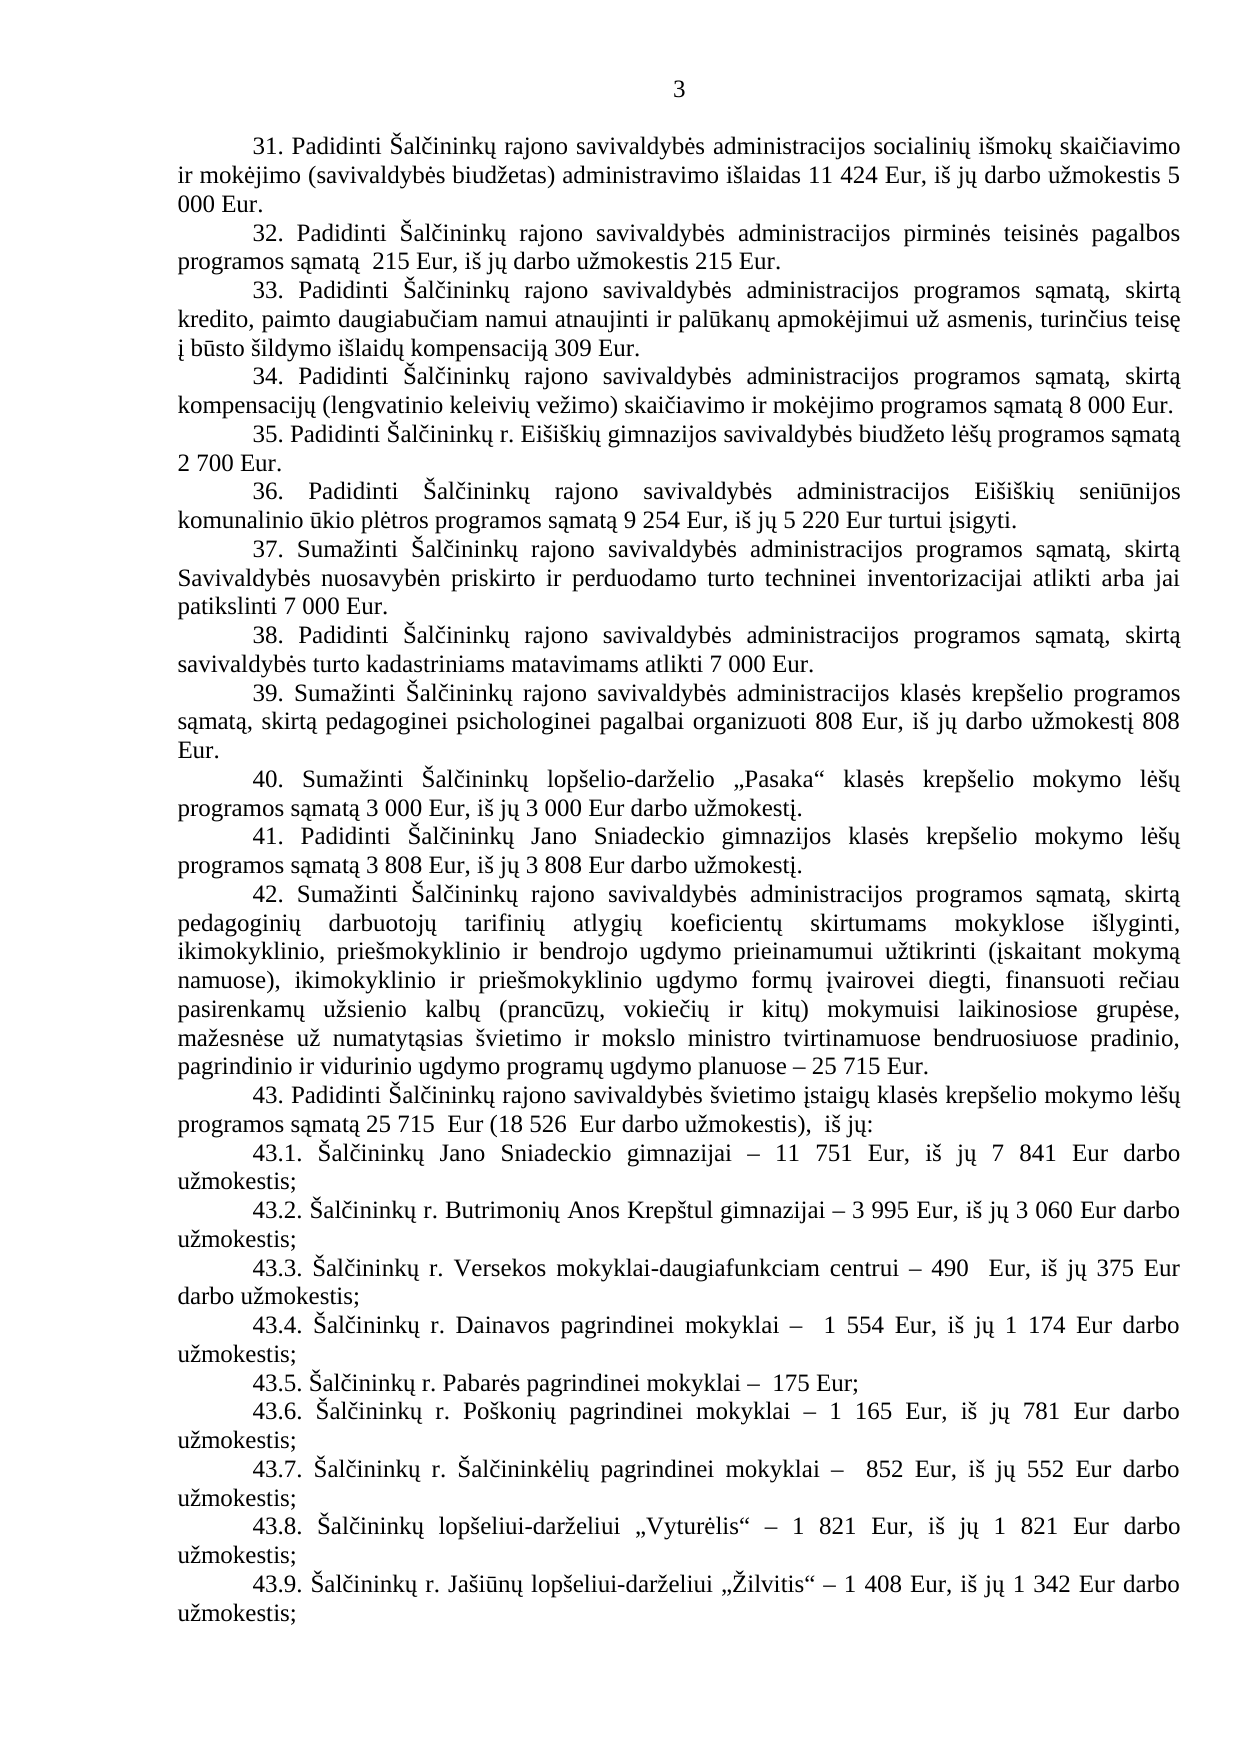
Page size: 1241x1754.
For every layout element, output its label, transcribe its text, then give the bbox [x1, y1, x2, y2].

text 43.9. Šalčininkų r. Jašiūnų lopšeliui-darželiui „Žilvitis“ – 1 408 Eur, iš jų 1 342 Eur darbo užmokestis; [177, 1569, 1181, 1626]
text 43.6. Šalčininkų r. Poškonių pagrindinei mokyklai – 1 165 Eur, iš jų 781 Eur darbo užmokestis; [177, 1396, 1181, 1454]
text 43.3. Šalčininkų r. Versekos mokyklai-daugiafunkciam centrui – 490 Eur, iš jų 375 Eur darbo užmokestis; [177, 1253, 1181, 1310]
text 34. Padidinti Šalčininkų rajono savivaldybės administracijos programos sąmatą, skirtą kompensacijų (lengvatinio keleivių vežimo) skaičiavimo ir mokėjimo programos sąmatą 8 000 Eur. [177, 361, 1181, 419]
text 43.7. Šalčininkų r. Šalčininkėlių pagrindinei mokyklai – 852 Eur, iš jų 552 Eur darbo užmokestis; [177, 1454, 1181, 1511]
text 36. Padidinti Šalčininkų rajono savivaldybės administracijos Eišiškių seniūnijos komunalinio ūkio plėtros programos sąmatą 9 254 Eur, iš jų 5 220 Eur turtui įsigyti. [177, 476, 1181, 534]
text 43.8. Šalčininkų lopšeliui-darželiui „Vyturėlis“ – 1 821 Eur, iš jų 1 821 Eur darbo užmokestis; [177, 1511, 1181, 1569]
text 38. Padidinti Šalčininkų rajono savivaldybės administracijos programos sąmatą, skirtą savivaldybės turto kadastriniams matavimams atlikti 7 000 Eur. [177, 620, 1181, 678]
text 43.5. Šalčininkų r. Pabarės pagrindinei mokyklai – 175 Eur; [177, 1368, 1181, 1396]
text 35. Padidinti Šalčininkų r. Eišiškių gimnazijos savivaldybės biudžeto lėšų programos sąmatą 2 700 Eur. [177, 419, 1181, 476]
text 33. Padidinti Šalčininkų rajono savivaldybės administracijos programos sąmatą, skirtą kredito, paimto daugiabučiam namui atnaujinti ir palūkanų apmokėjimui už asmenis, turinčius teisę į būsto šildymo išlaidų kompensaciją 309 Eur. [177, 275, 1181, 361]
text 43.2. Šalčininkų r. Butrimonių Anos Krepštul gimnazijai – 3 995 Eur, iš jų 3 060 Eur darbo užmokestis; [177, 1195, 1181, 1253]
text 37. Sumažinti Šalčininkų rajono savivaldybės administracijos programos sąmatą, skirtą Savivaldybės nuosavybėn priskirto ir perduodamo turto techninei inventorizacijai atlikti arba jai patikslinti 7 000 Eur. [177, 534, 1181, 620]
text 40. Sumažinti Šalčininkų lopšelio-darželio „Pasaka“ klasės krepšelio mokymo lėšų programos sąmatą 3 000 Eur, iš jų 3 000 Eur darbo užmokestį. [177, 764, 1181, 821]
text 31. Padidinti Šalčininkų rajono savivaldybės administracijos socialinių išmokų skaičiavimo ir mokėjimo (savivaldybės biudžetas) administravimo išlaidas 11 424 Eur, iš jų darbo užmokestis 5 000 Eur. [177, 131, 1181, 218]
text 42. Sumažinti Šalčininkų rajono savivaldybės administracijos programos sąmatą, skirtą pedagoginių darbuotojų tarifinių atlygių koeficientų skirtumams mokyklose išlyginti, ikimokyklinio, priešmokyklinio ir bendrojo ugdymo prieinamumui užtikrinti (įskaitant mokymą namuose), ikimokyklinio ir priešmokyklinio ugdymo formų įvairovei diegti, finansuoti rečiau pasirenkamų užsienio kalbų (prancūzų, vokiečių ir kitų) mokymuisi laikinosiose grupėse, mažesnėse už numatytąsias švietimo ir mokslo ministro tvirtinamuose bendruosiuose pradinio, pagrindinio ir vidurinio ugdymo programų ugdymo planuose – 25 715 Eur. [177, 879, 1181, 1080]
text 39. Sumažinti Šalčininkų rajono savivaldybės administracijos klasės krepšelio programos sąmatą, skirtą pedagoginei psichologinei pagalbai organizuoti 808 Eur, iš jų darbo užmokestį 808 Eur. [177, 678, 1181, 764]
text 41. Padidinti Šalčininkų Jano Sniadeckio gimnazijos klasės krepšelio mokymo lėšų programos sąmatą 3 808 Eur, iš jų 3 808 Eur darbo užmokestį. [177, 821, 1181, 879]
text 32. Padidinti Šalčininkų rajono savivaldybės administracijos pirminės teisinės pagalbos programos sąmatą 215 Eur, iš jų darbo užmokestis 215 Eur. [177, 218, 1181, 275]
text 43.1. Šalčininkų Jano Sniadeckio gimnazijai – 11 751 Eur, iš jų 7 841 Eur darbo užmokestis; [177, 1138, 1181, 1195]
text 43.4. Šalčininkų r. Dainavos pagrindinei mokyklai – 1 554 Eur, iš jų 1 174 Eur darbo užmokestis; [177, 1310, 1181, 1368]
text 43. Padidinti Šalčininkų rajono savivaldybės švietimo įstaigų klasės krepšelio mokymo lėšų programos sąmatą 25 715 Eur (18 526 Eur darbo užmokestis), iš jų: [177, 1080, 1181, 1138]
